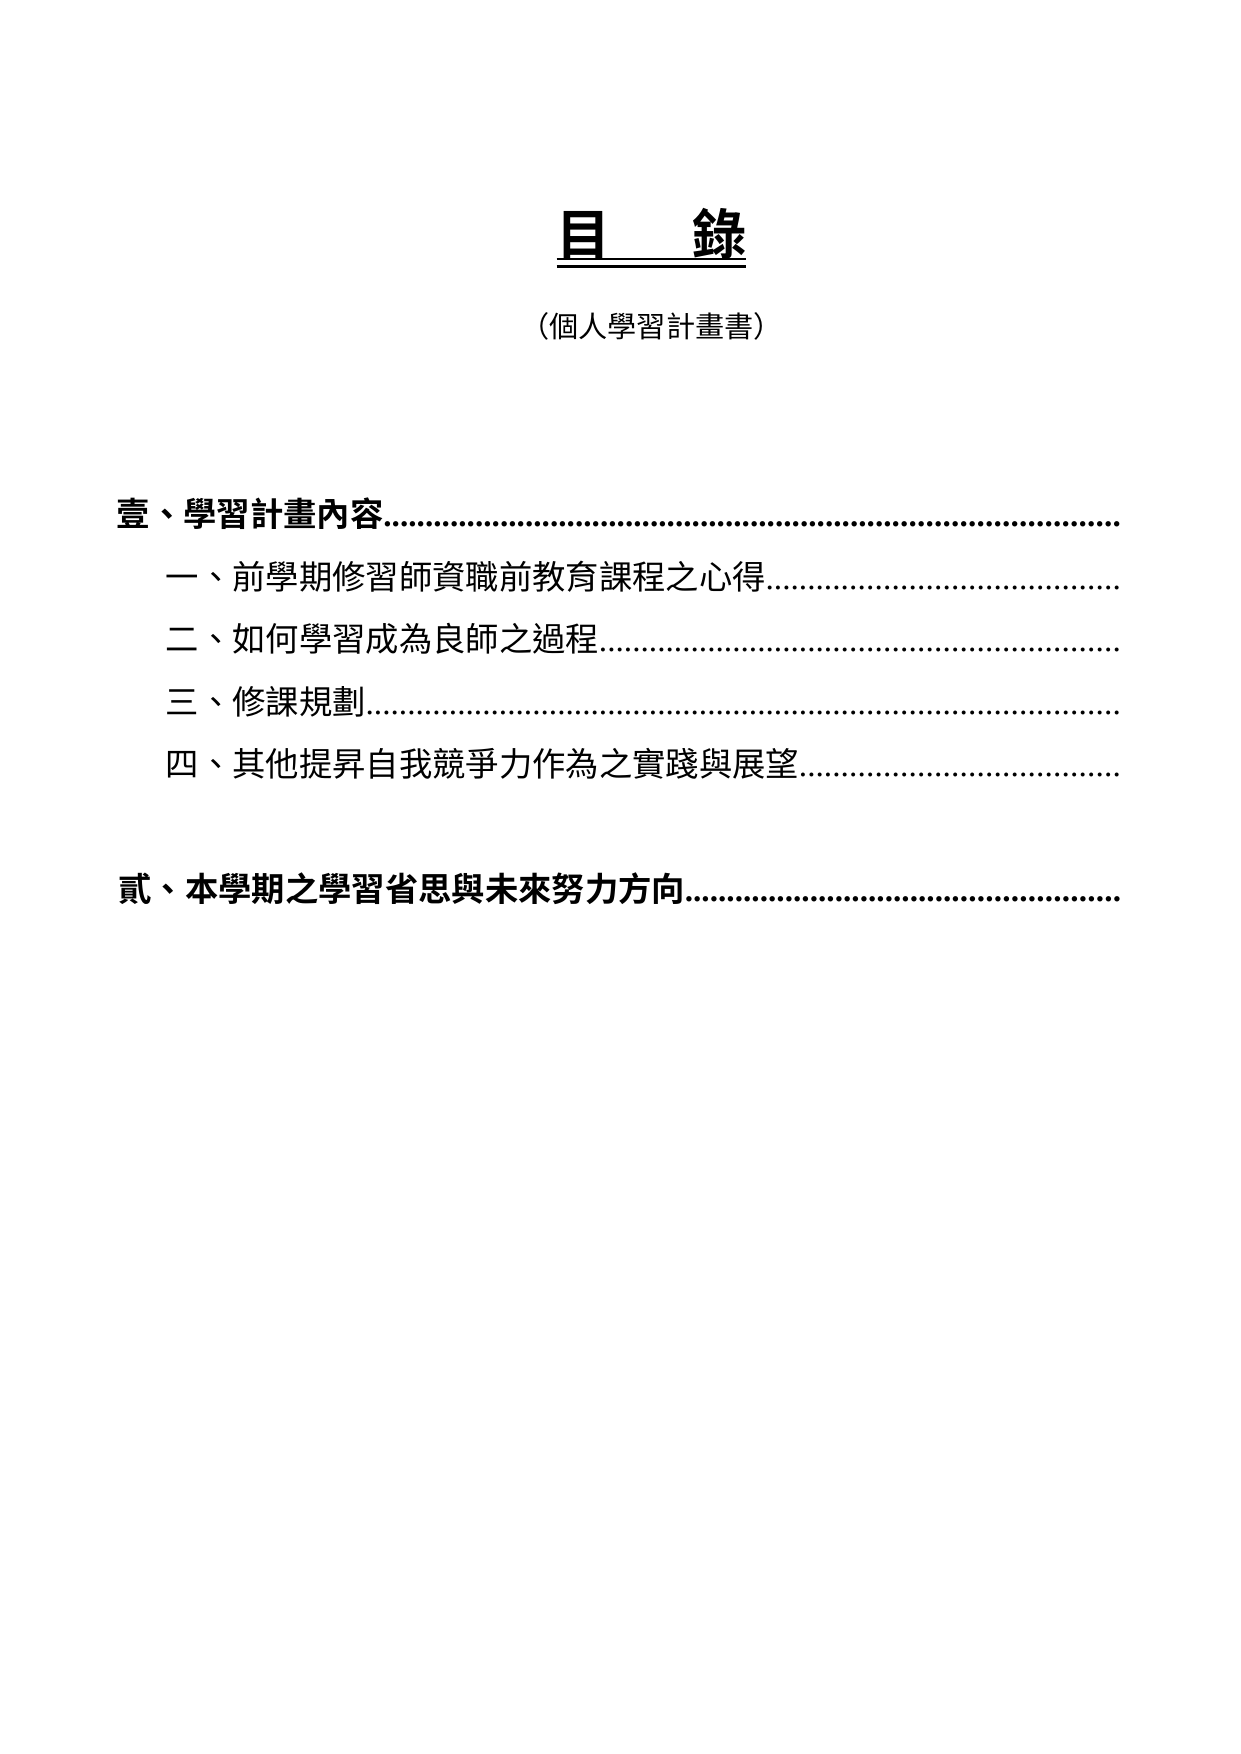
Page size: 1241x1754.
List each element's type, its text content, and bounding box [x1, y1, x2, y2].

text 一、前學期修習師資職前教育課程之心得 [149, 533, 1122, 596]
text 二、如何學習成為良師之過程 [149, 596, 1122, 658]
text 壹、學習計畫內容 [117, 471, 1122, 533]
text 目 錄 [180, 158, 1122, 283]
text 貳、本學期之學習省思與未來努力方向 [118, 846, 1122, 908]
text 四、其他提昇自我競爭力作為之實踐與展望 [149, 721, 1122, 783]
text 三、修課規劃 [149, 658, 1122, 721]
text （個人學習計畫書） [180, 283, 1122, 346]
